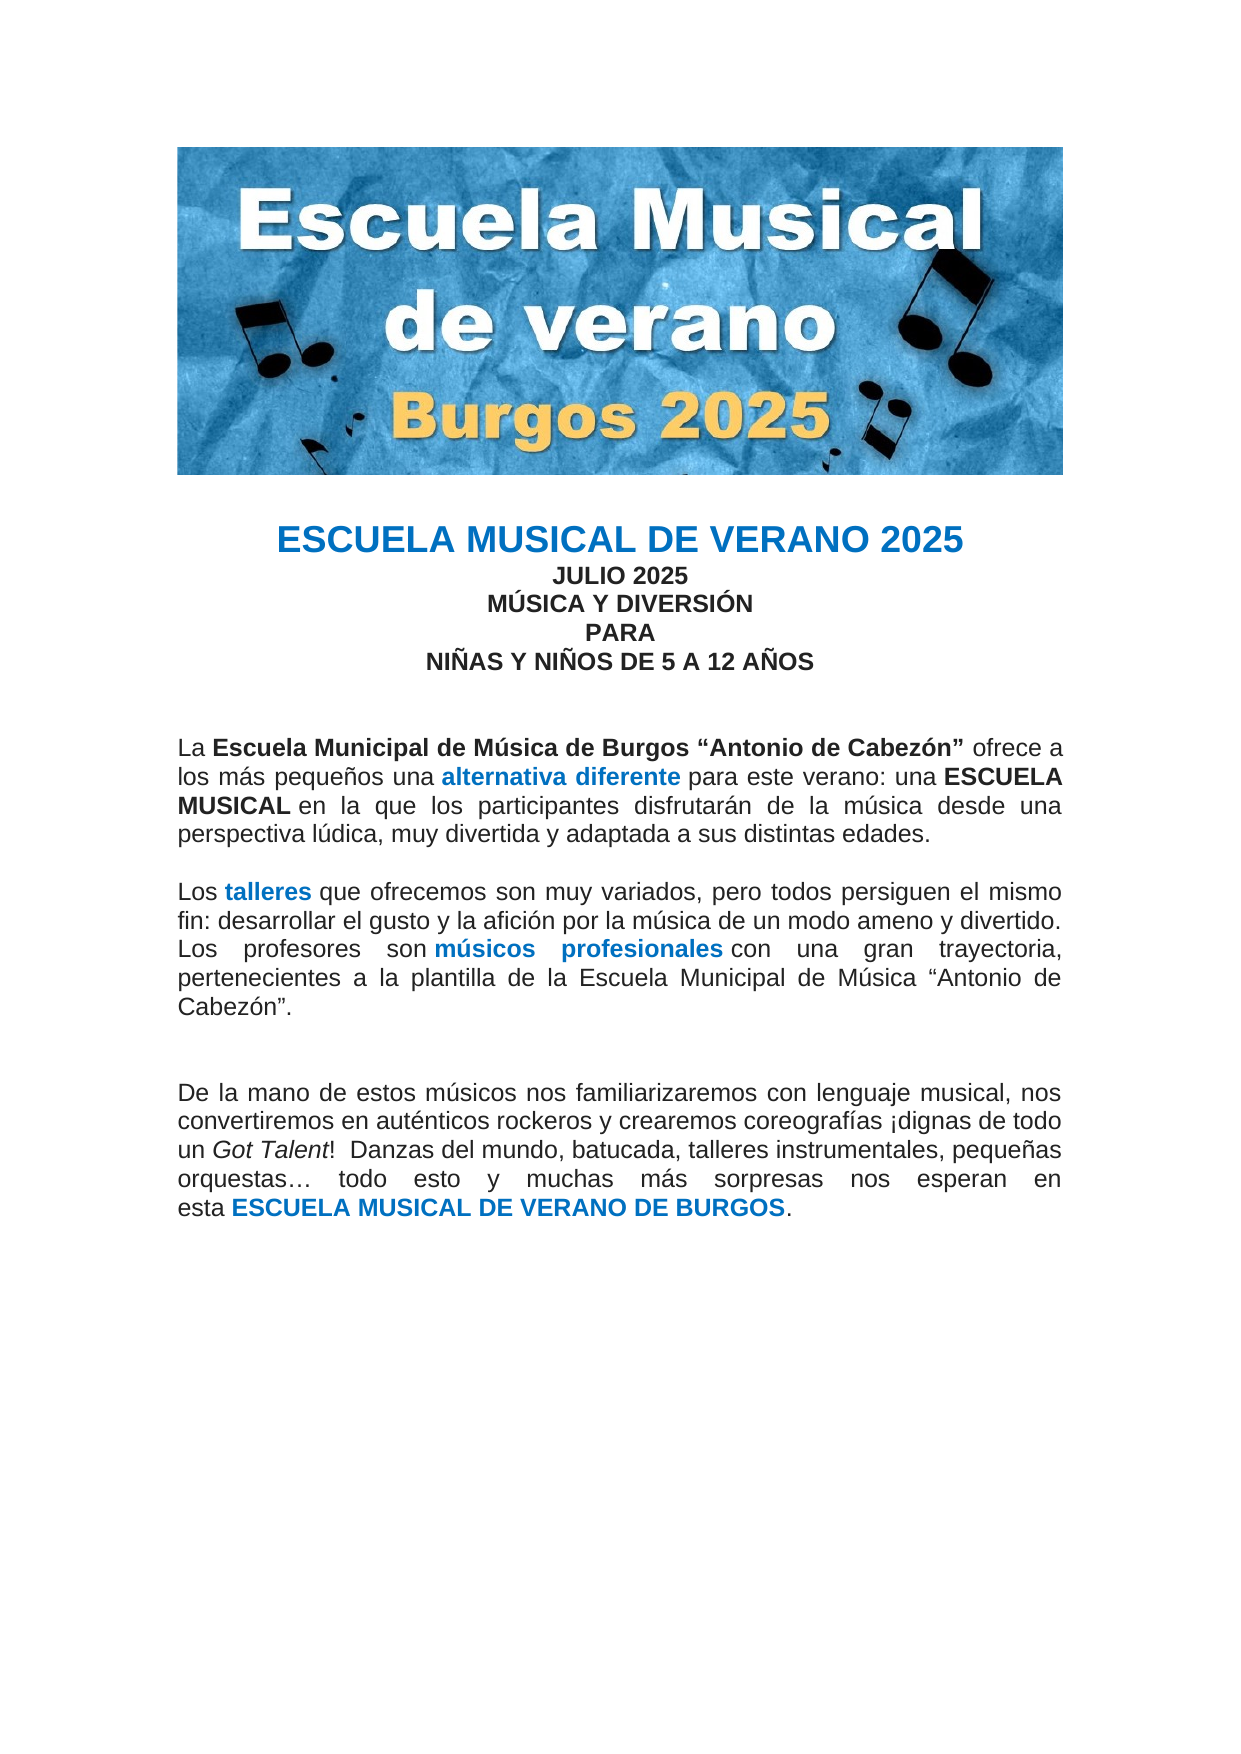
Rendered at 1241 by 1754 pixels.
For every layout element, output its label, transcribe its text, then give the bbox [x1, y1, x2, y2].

text MÚSICA Y DIVERSIÓN [177, 589, 1063, 618]
text JULIO 2025 [177, 561, 1063, 589]
text PARA [177, 618, 1063, 647]
text De la mano de estos músicos nos familiarizaremos con lenguaje musical, nos convertiremos en auténticos rockeros y crearemos coreografías ¡dignas de todo un Got Talent! Danzas del mundo, batucada, talleres instrumentales, pequeñas orquestas… todo esto y muchas más sorpresas nos esperan en esta ESCUELA MUSICAL DE VERANO DE BURGOS. [177, 1077, 1063, 1221]
text La Escuela Municipal de Música de Burgos “Antonio de Cabezón” ofrece a los más pequeños una alternativa diferente para este verano: una ESCUELA MUSICAL en la que los participantes disfrutarán de la música desde una perspectiva lúdica, muy divertida y adaptada a sus distintas edades. [177, 733, 1063, 848]
text Los talleres que ofrecemos son muy variados, pero todos persiguen el mismo fin: desarrollar el gusto y la afición por la música de un modo ameno y divertido. Los profesores son músicos profesionales con una gran trayectoria, pertenecientes a la plantilla de la Escuela Municipal de Música “Antonio de Cabezón”. [177, 877, 1063, 1021]
text ESCUELA MUSICAL DE VERANO 2025 [177, 518, 1063, 561]
text NIÑAS Y NIÑOS DE 5 A 12 AÑOS [177, 647, 1063, 676]
